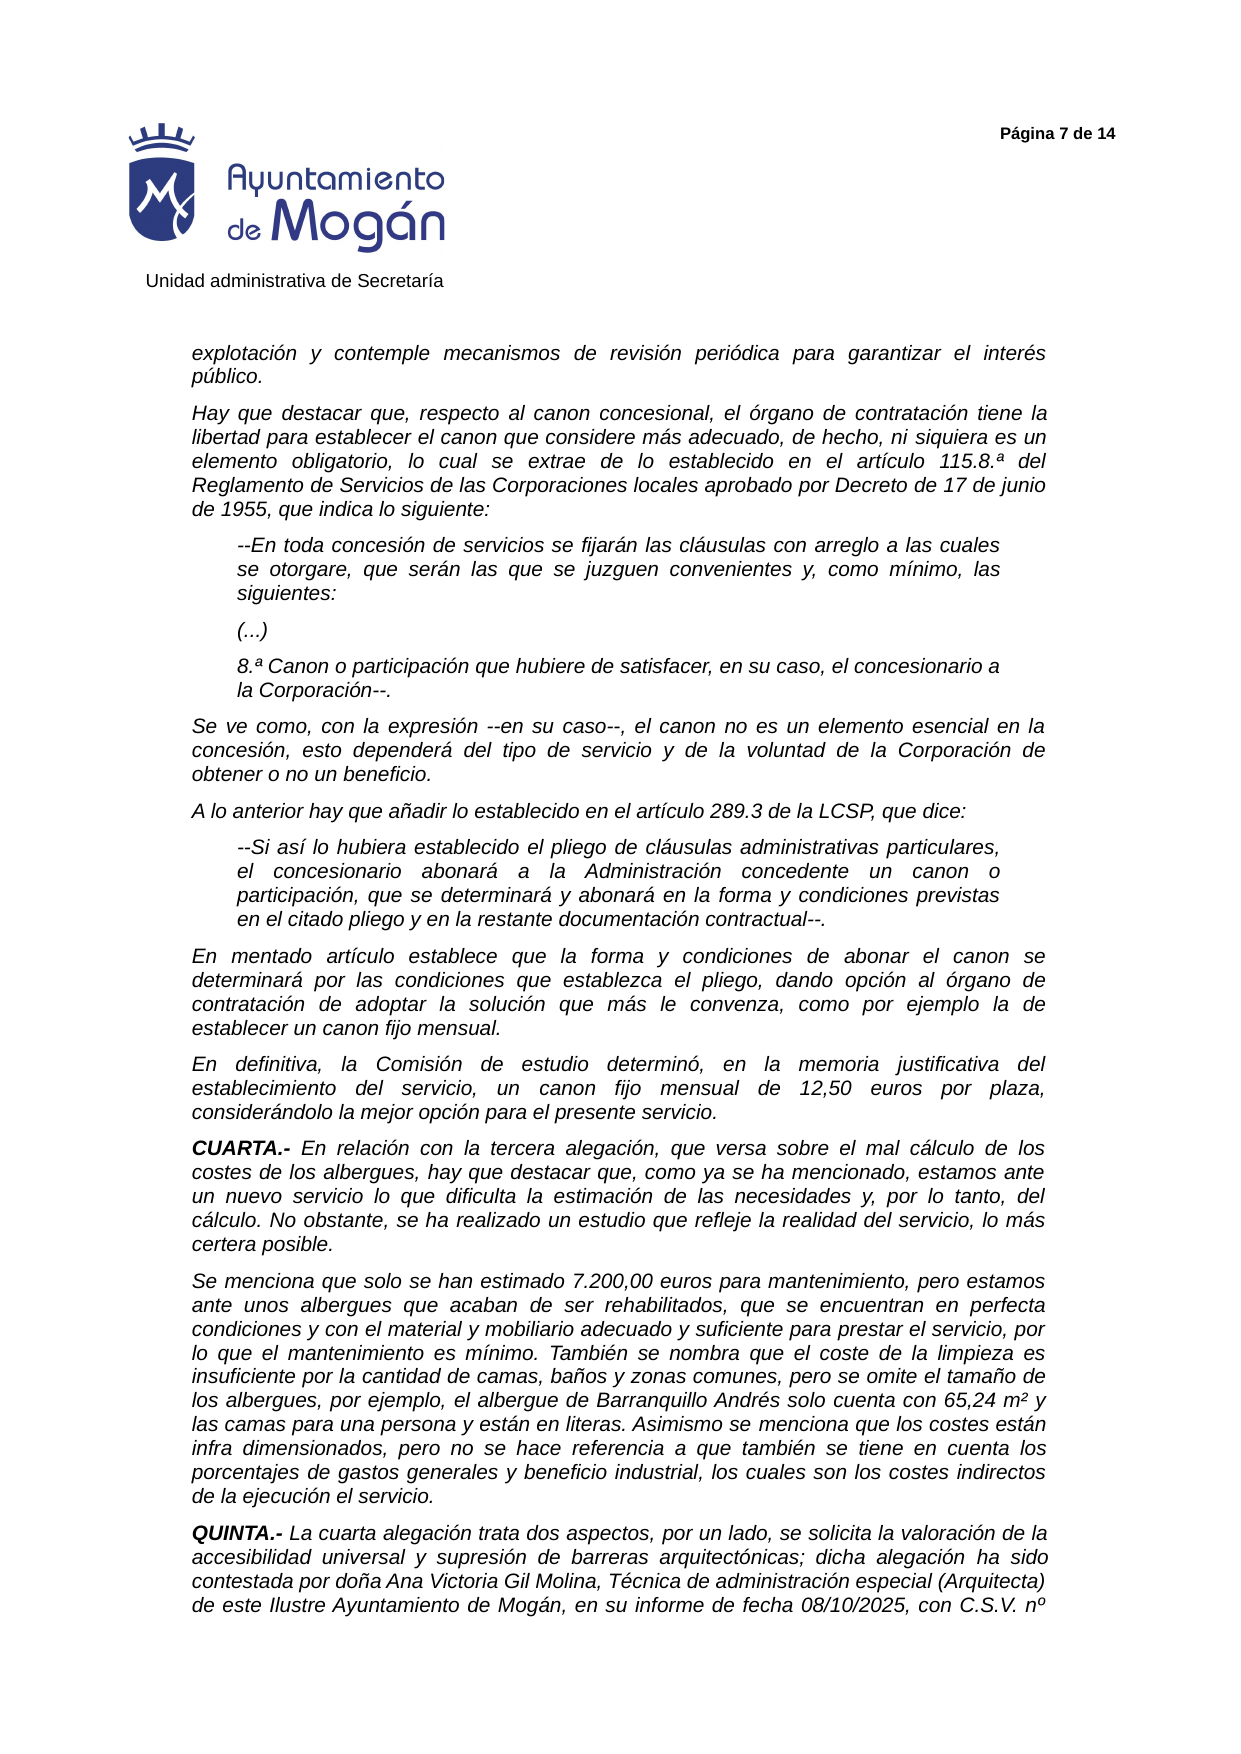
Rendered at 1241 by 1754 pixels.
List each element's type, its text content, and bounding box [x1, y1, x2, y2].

text A lo anterior hay que añadir lo establecido en el artículo 289.3 de la LCSP, que dice: [192, 799, 1049, 823]
text En definitiva, la Comisión de estudio determinó, en la memoria justificativa del establecimiento del servicio, un canon fijo mensual de 12,50 euros por plaza, considerándolo la mejor opción para el presente servicio. [192, 1052, 1049, 1124]
text --En toda concesión de servicios se fijarán las cláusulas con arreglo a las cuales se otorgare, que serán las que se juzguen convenientes y, como mínimo, las siguientes: [237, 533, 1003, 605]
text QUINTA.- La cuarta alegación trata dos aspectos, por un lado, se solicita la valoración de la accesibilidad universal y supresión de barreras arquitectónicas; dicha alegación ha sido contestada por doña Ana Victoria Gil Molina, Técnica de administración especial (Arquitecta) de este Ilustre Ayuntamiento de Mogán, en su informe de fecha 08/10/2025, con C.S.V. nº [192, 1521, 1049, 1616]
picture [128, 123, 445, 259]
text En mentado artículo establece que la forma y condiciones de abonar el canon se determinará por las condiciones que establezca el pliego, dando opción al órgano de contratación de adoptar la solución que más le convenza, como por ejemplo la de establecer un canon fijo mensual. [192, 943, 1049, 1039]
text --Si así lo hubiera establecido el pliego de cláusulas administrativas particulares, el concesionario abonará a la Administración concedente un canon o participación, que se determinará y abonará en la forma y condiciones previstas en el citado pliego y en la restante documentación contractual--. [237, 835, 1003, 931]
text explotación y contemple mecanismos de revisión periódica para garantizar el interés público. [192, 340, 1049, 388]
text CUARTA.- En relación con la tercera alegación, que versa sobre el mal cálculo de los costes de los albergues, hay que destacar que, como ya se ha mencionado, estamos ante un nuevo servicio lo que dificulta la estimación de las necesidades y, por lo tanto, del cálculo. No obstante, se ha realizado un estudio que refleje la realidad del servicio, lo más certera posible. [192, 1136, 1049, 1256]
text (...) [237, 617, 1003, 641]
text Se menciona que solo se han estimado 7.200,00 euros para mantenimiento, pero estamos ante unos albergues que acaban de ser rehabilitados, que se encuentran en perfecta condiciones y con el material y mobiliario adecuado y suficiente para prestar el servicio, por lo que el mantenimiento es mínimo. También se nombra que el coste de la limpieza es insuficiente por la cantidad de camas, baños y zonas comunes, pero se omite el tamaño de los albergues, por ejemplo, el albergue de Barranquillo Andrés solo cuenta con 65,24 m² y las camas para una persona y están en literas. Asimismo se menciona que los costes están infra dimensionados, pero no se hace referencia a que también se tiene en cuenta los porcentajes de gastos generales y beneficio industrial, los cuales son los costes indirectos de la ejecución el servicio. [192, 1268, 1049, 1508]
text Hay que destacar que, respecto al canon concesional, el órgano de contratación tiene la libertad para establecer el canon que considere más adecuado, de hecho, ni siquiera es un elemento obligatorio, lo cual se extrae de lo establecido en el artículo 115.8.ª del Reglamento de Servicios de las Corporaciones locales aprobado por Decreto de 17 de junio de 1955, que indica lo siguiente: [192, 401, 1049, 521]
text Se ve como, con la expresión --en su caso--, el canon no es un elemento esencial en la concesión, esto dependerá del tipo de servicio y de la voluntad de la Corporación de obtener o no un beneficio. [192, 714, 1049, 786]
text 8.ª Canon o participación que hubiere de satisfacer, en su caso, el concesionario a la Corporación--. [237, 654, 1003, 702]
